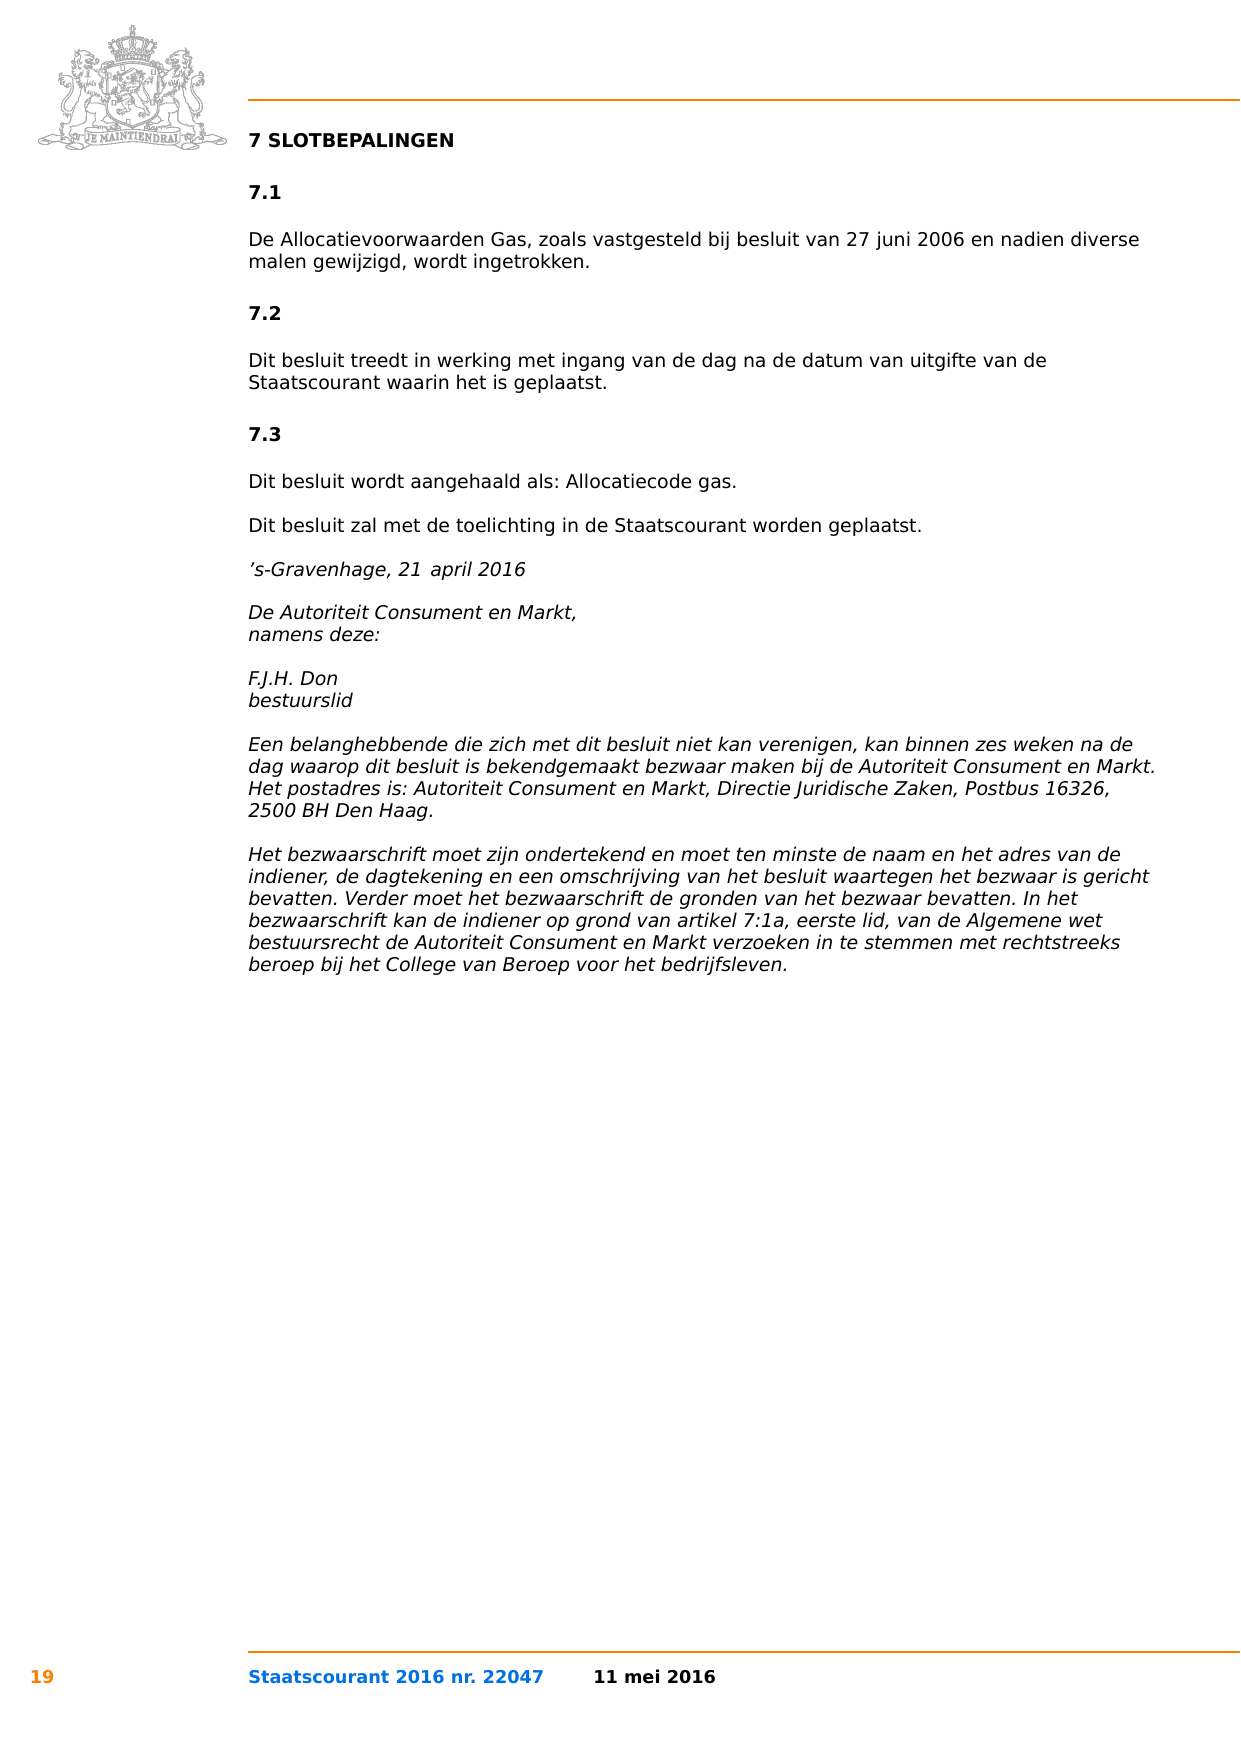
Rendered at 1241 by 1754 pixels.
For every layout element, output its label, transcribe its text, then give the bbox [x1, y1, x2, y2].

text Het bezwaarschrift moet zijn ondertekend en moet ten minste de naam en het adres van de indiener, de dagtekening en een omschrijving van het besluit waartegen het bezwaar is gericht bevatten. Verder moet het bezwaarschrift de gronden van het bezwaar bevatten. In het bezwaarschrift kan de indiener op grond van artikel 7:1a, eerste lid, van de Algemene wet bestuursrecht de Autoriteit Consument en Markt verzoeken in te stemmen met rechtstreeks beroep bij het College van Beroep voor het bedrijfsleven. [248, 844, 1163, 976]
text Een belanghebbende die zich met dit besluit niet kan verenigen, kan binnen zes weken na de dag waarop dit besluit is bekendgemaakt bezwaar maken bij de Autoriteit Consument en Markt. Het postadres is: Autoriteit Consument en Markt, Directie Juridische Zaken, Postbus 16326, 2500 BH Den Haag. [248, 734, 1163, 822]
subtitle 7.1 [248, 182, 1163, 204]
text ’s-Gravenhage, 21 april 2016 [248, 558, 1163, 580]
text De Allocatievoorwaarden Gas, zoals vastgesteld bij besluit van 27 juni 2006 en nadien diverse malen gewijzigd, wordt ingetrokken. [248, 229, 1163, 273]
subtitle 7 SLOTBEPALINGEN [248, 130, 1163, 152]
text Dit besluit wordt aangehaald als: Allocatiecode gas. [248, 471, 1163, 493]
picture [38, 25, 227, 150]
subtitle 7.2 [248, 303, 1163, 325]
subtitle 7.3 [248, 424, 1163, 446]
text Dit besluit treedt in werking met ingang van de dag na de datum van uitgifte van de Staatscourant waarin het is geplaatst. [248, 350, 1163, 394]
text De Autoriteit Consument en Markt, namens deze: F.J.H. Don bestuurslid [248, 602, 1163, 712]
text Dit besluit zal met de toelichting in de Staatscourant worden geplaatst. [248, 514, 1163, 537]
